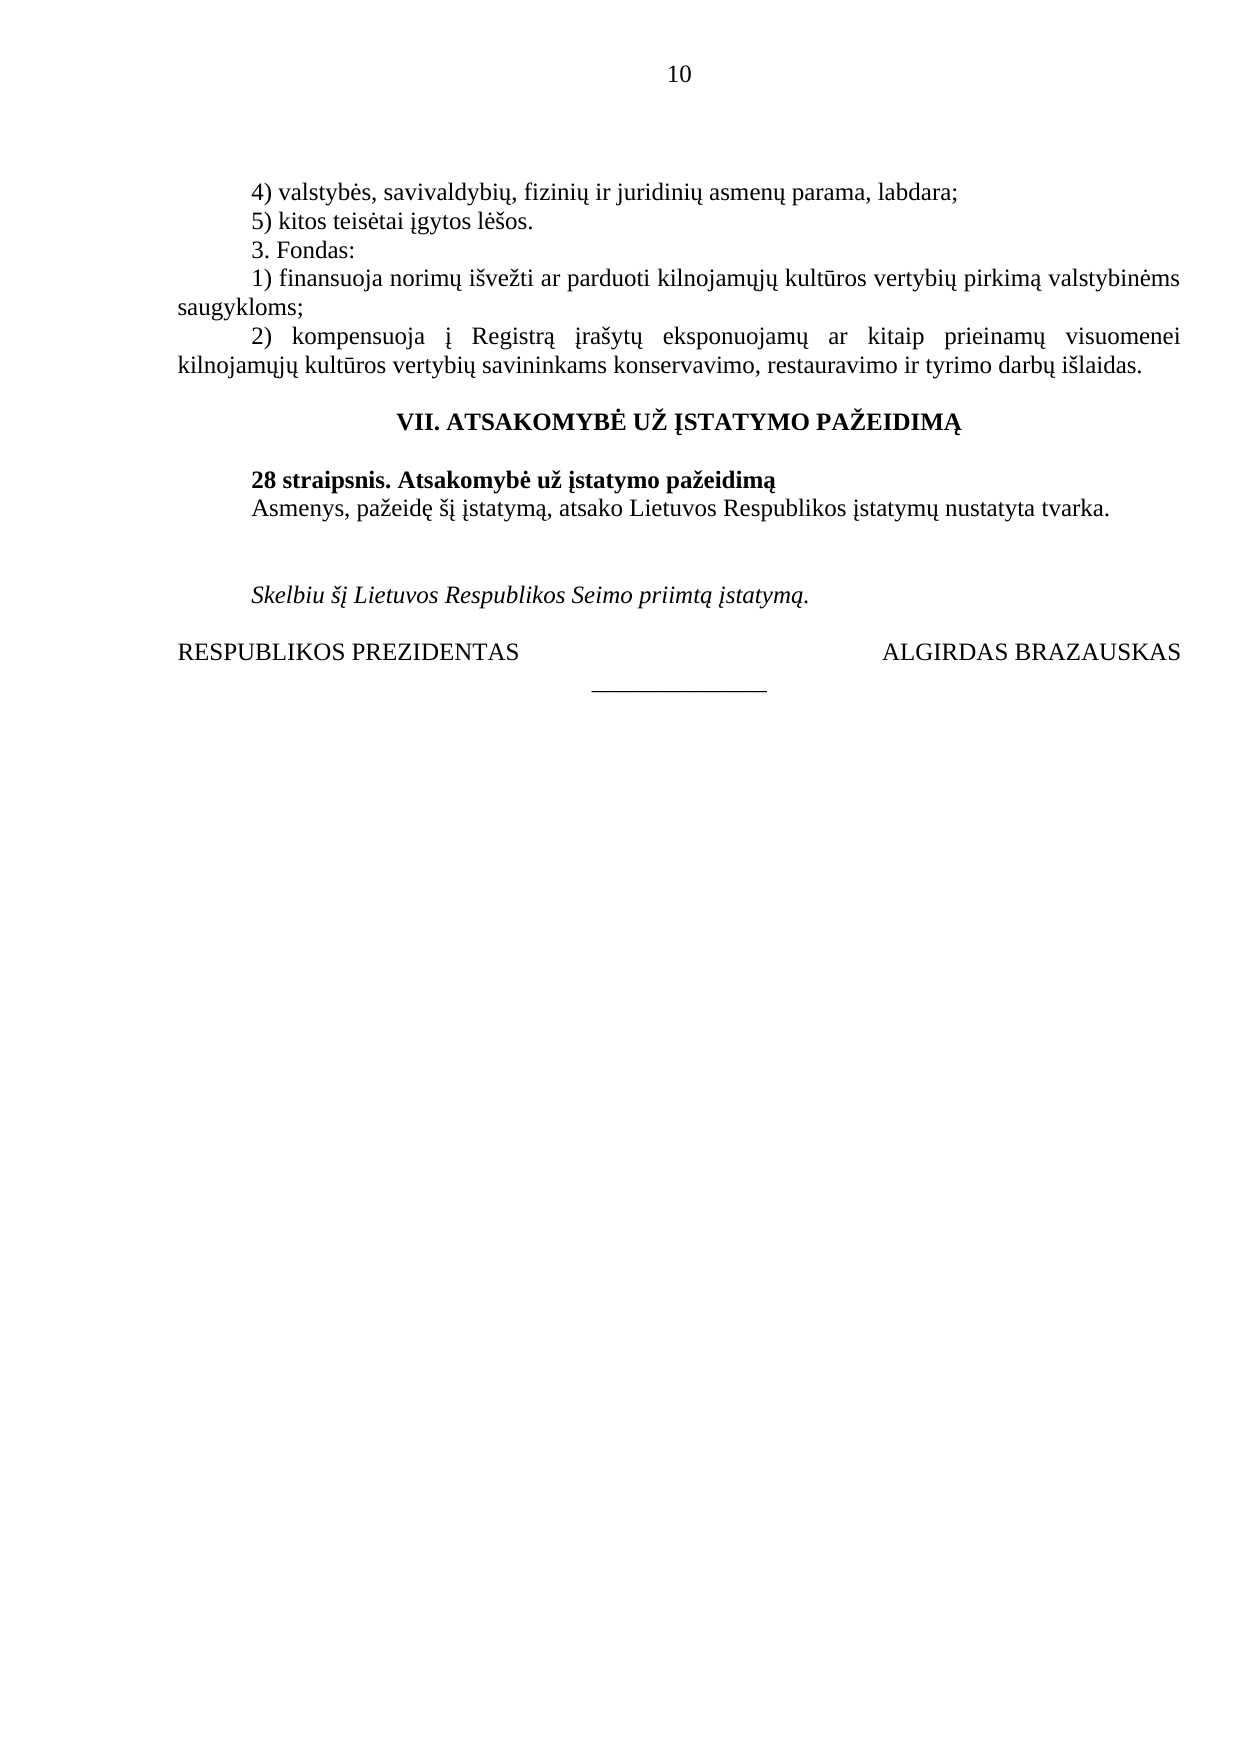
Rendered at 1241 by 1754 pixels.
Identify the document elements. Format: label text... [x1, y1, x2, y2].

text 4) valstybės, savivaldybių, fizinių ir juridinių asmenų parama, labdara; [177, 177, 1181, 206]
text VII. ATSAKOMYBĖ UŽ ĮSTATYMO PAŽEIDIMĄ [177, 407, 1181, 436]
text RESPUBLIKOS PREZIDENTAS ALGIRDAS BRAZAUSKAS [177, 637, 1181, 666]
text 2) kompensuoja į Registrą įrašytų eksponuojamų ar kitaip prieinamų visuomenei kilnojamųjų kultūros vertybių savininkams konservavimo, restauravimo ir tyrimo darbų išlaidas. [177, 321, 1181, 378]
text 5) kitos teisėtai įgytos lėšos. [177, 206, 1181, 235]
text 3. Fondas: [177, 235, 1181, 263]
text 1) finansuoja norimų išvežti ar parduoti kilnojamųjų kultūros vertybių pirkimą valstybinėms saugykloms; [177, 263, 1181, 321]
text Skelbiu šį Lietuvos Respublikos Seimo priimtą įstatymą. [177, 580, 1181, 608]
text Asmenys, pažeidę šį įstatymą, atsako Lietuvos Respublikos įstatymų nustatyta tvarka. [177, 493, 1181, 522]
text ______________ [177, 666, 1181, 695]
text 28 straipsnis. Atsakomybė už įstatymo pažeidimą [177, 465, 1181, 493]
